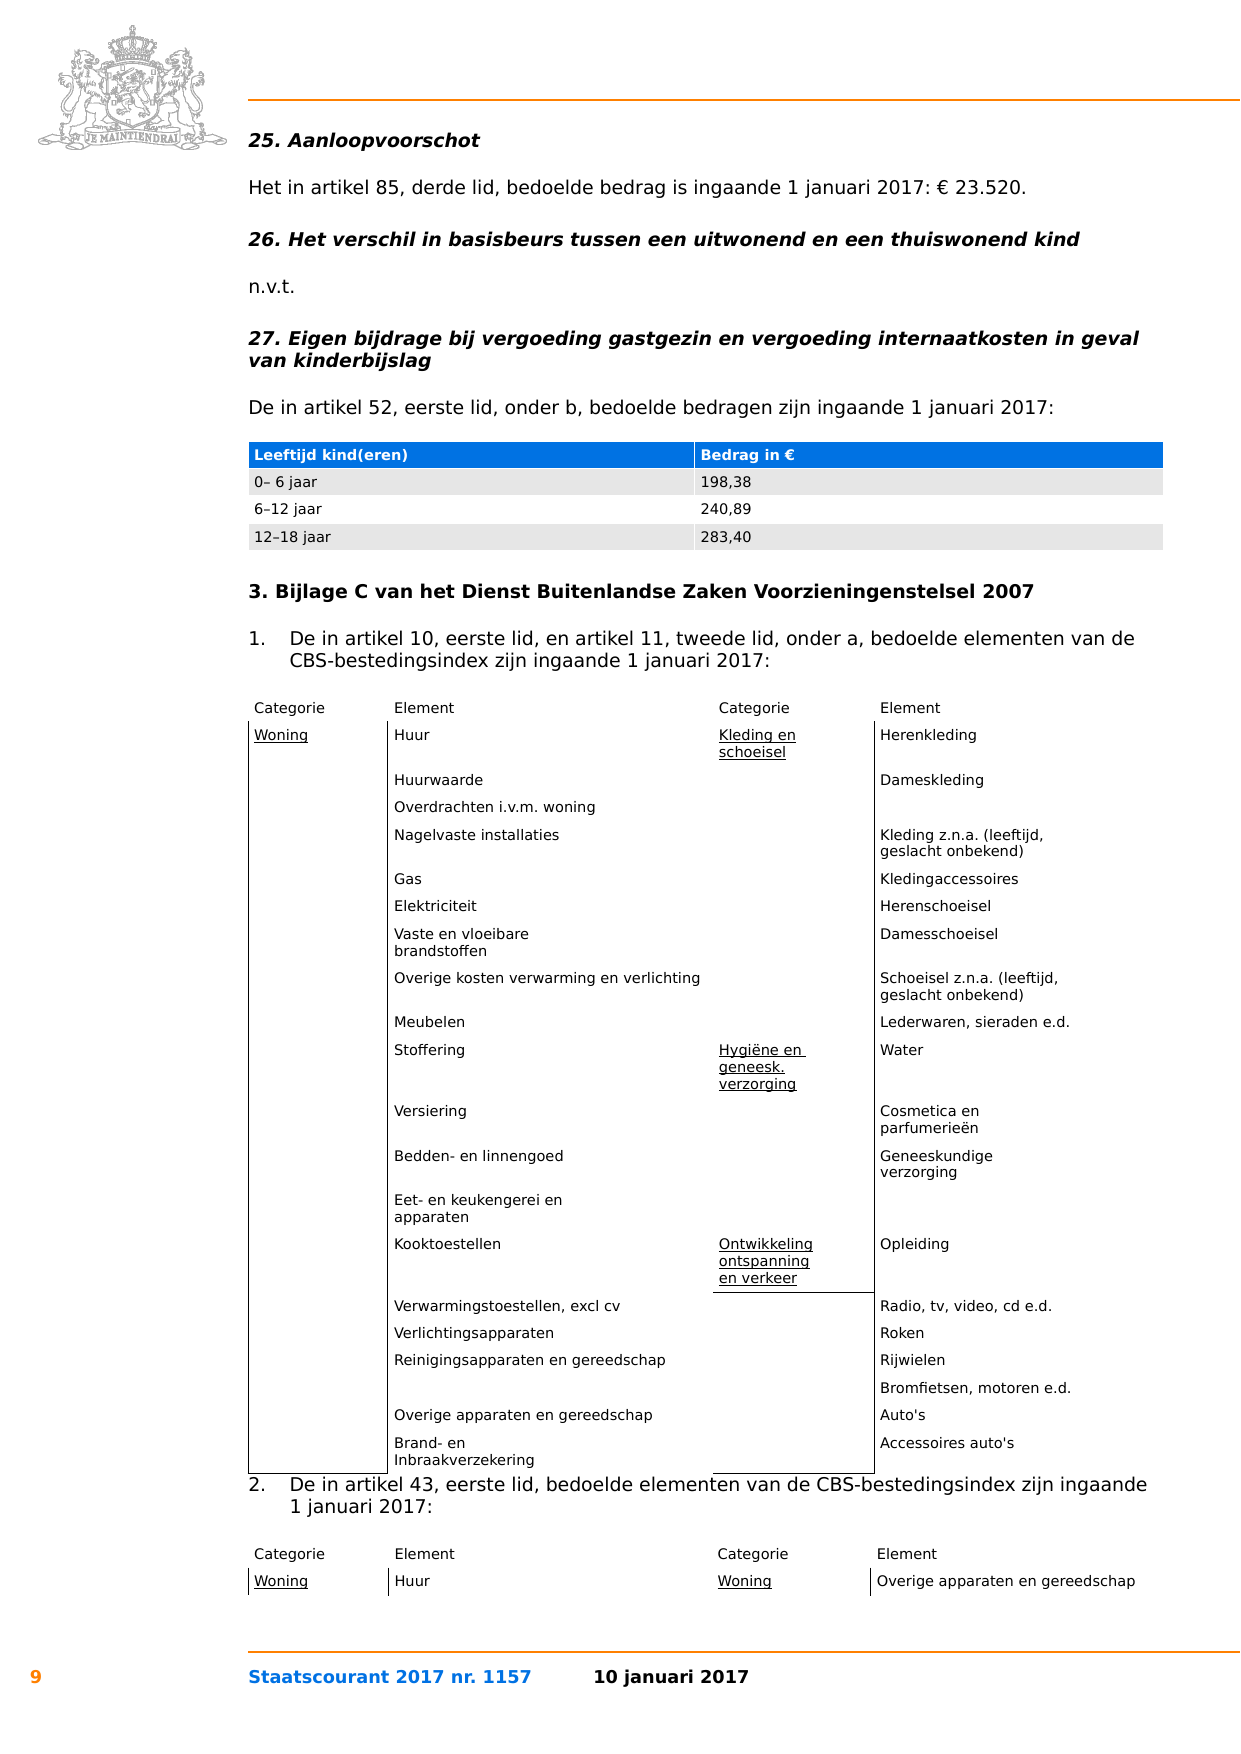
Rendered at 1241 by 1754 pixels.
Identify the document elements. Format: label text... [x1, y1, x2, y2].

table_header Categorie [712, 1541, 870, 1567]
table_cell Brand- en Inbraakverzekering [388, 1430, 712, 1473]
table_cell Nagelvaste installaties [388, 822, 712, 865]
table_cell Overige kosten verwarming en verlichting [388, 965, 712, 1008]
table_cell [875, 794, 1163, 821]
table_cell [249, 893, 387, 920]
table_cell Ontwikkeling ontspanning en verkeer [713, 1230, 874, 1292]
table_cell [249, 1429, 387, 1473]
table_cell Huur [389, 1569, 711, 1595]
table_cell [713, 964, 874, 1008]
table_cell Opleiding [875, 1231, 1163, 1292]
table_cell [249, 1186, 387, 1230]
table_cell [249, 1401, 387, 1429]
subtitle 26. Het verschil in basisbeurs tussen een uitwonend en een thuiswonend kind [248, 229, 1163, 251]
table_header Categorie [249, 695, 387, 721]
table_cell Meubelen [388, 1010, 712, 1036]
table_cell [249, 1097, 387, 1142]
table_header Bedrag in € [695, 442, 1163, 468]
table_cell Lederwaren, sieraden e.d. [875, 1010, 1163, 1036]
table_header Leeftijd kind(eren) [249, 442, 694, 468]
table_cell Kledingaccessoires [875, 866, 1163, 892]
table_cell Accessoires auto's [875, 1430, 1163, 1473]
table_cell [249, 1142, 387, 1186]
table_cell [713, 793, 874, 821]
table_cell [713, 893, 874, 920]
picture [38, 25, 227, 150]
table_cell [713, 766, 874, 793]
table_header Categorie [249, 1541, 388, 1567]
table_cell [249, 793, 387, 821]
table_cell Overige apparaten en gereedschap [871, 1569, 1163, 1595]
table_cell [249, 1230, 387, 1292]
table_header Categorie [713, 695, 874, 721]
table_cell [249, 1292, 387, 1319]
table_cell Vaste en vloeibare brandstoffen [388, 921, 712, 964]
table_cell Eet- en keukengerei en apparaten [388, 1187, 712, 1230]
text 2. De in artikel 43, eerste lid, bedoelde elementen van de CBS-bestedingsindex zijn ingaande 1 januari 2017: [248, 1474, 1163, 1518]
table_cell [713, 1097, 874, 1142]
table_cell Gas [388, 866, 712, 892]
table_cell [713, 1401, 874, 1429]
table_cell Kleding en schoeisel [713, 723, 874, 766]
table_cell Elektriciteit [388, 894, 712, 920]
table_cell Hygiëne en geneesk. verzorging [713, 1036, 874, 1097]
table_cell [249, 1319, 387, 1347]
table_cell Geneeskundige verzorging [875, 1143, 1163, 1186]
table_cell [875, 1187, 1163, 1230]
table_header Element [389, 1541, 711, 1567]
table_cell Huur [388, 723, 712, 766]
table_cell Cosmetica en parfumerieën [875, 1098, 1163, 1142]
table_cell [713, 920, 874, 964]
table_cell [249, 1374, 387, 1401]
table_cell 283,40 [695, 524, 1163, 550]
table_cell 12–18 jaar [249, 524, 694, 550]
table_cell Bedden- en linnengoed [388, 1143, 712, 1186]
table_cell [249, 1009, 387, 1036]
table_cell Damesschoeisel [875, 921, 1163, 964]
table_cell Water [875, 1037, 1163, 1097]
table_header Element [875, 695, 1163, 721]
table_cell [713, 1429, 874, 1473]
table_cell Versiering [388, 1098, 712, 1142]
table_cell [249, 1347, 387, 1374]
table_cell Auto's [875, 1403, 1163, 1429]
table_cell Bromfietsen, motoren e.d. [875, 1375, 1163, 1401]
table_cell Kooktoestellen [388, 1231, 712, 1292]
table_cell [249, 766, 387, 793]
table_cell [713, 865, 874, 892]
table_cell [249, 865, 387, 892]
text n.v.t. [248, 276, 1163, 298]
table_cell [249, 821, 387, 865]
table_cell Overige apparaten en gereedschap [388, 1403, 712, 1429]
table_cell Woning [249, 723, 387, 766]
table_cell Reinigingsapparaten en gereedschap [388, 1348, 712, 1374]
text De in artikel 52, eerste lid, onder b, bedoelde bedragen zijn ingaande 1 januari 2017: [248, 397, 1163, 419]
table_header Element [871, 1541, 1163, 1567]
table_cell Schoeisel z.n.a. (leeftijd, geslacht onbekend) [875, 965, 1163, 1008]
table_cell 198,38 [695, 469, 1163, 495]
table_cell [713, 821, 874, 865]
subtitle 27. Eigen bijdrage bij vergoeding gastgezin en vergoeding internaatkosten in geval van kinderbijslag [248, 328, 1163, 372]
table_cell Huurwaarde [388, 767, 712, 793]
table_cell [249, 964, 387, 1008]
table_cell Verlichtingsapparaten [388, 1320, 712, 1347]
table_cell 6–12 jaar [249, 496, 694, 523]
table_cell Dameskleding [875, 767, 1163, 793]
table_cell Woning [249, 1569, 388, 1595]
table_cell Overdrachten i.v.m. woning [388, 794, 712, 821]
table_cell 0– 6 jaar [249, 469, 694, 495]
table_cell Woning [712, 1569, 870, 1595]
table_cell 240,89 [695, 496, 1163, 523]
table_header Element [388, 695, 712, 721]
table_cell [713, 1186, 874, 1230]
table_cell Rijwielen [875, 1348, 1163, 1374]
text 1. De in artikel 10, eerste lid, en artikel 11, tweede lid, onder a, bedoelde elementen van de CBS-bestedingsindex zijn ingaande 1 januari 2017: [248, 628, 1163, 672]
text Het in artikel 85, derde lid, bedoelde bedrag is ingaande 1 januari 2017: € 23.520. [248, 177, 1163, 199]
table_cell [249, 1036, 387, 1097]
table_cell Radio, tv, video, cd e.d. [875, 1293, 1163, 1319]
table_cell Stoffering [388, 1037, 712, 1097]
table_cell [713, 1319, 874, 1347]
table_cell Kleding z.n.a. (leeftijd, geslacht onbekend) [875, 822, 1163, 865]
table_cell [388, 1375, 712, 1401]
table_cell [713, 1293, 874, 1319]
subtitle 3. Bijlage C van het Dienst Buitenlandse Zaken Voorzieningenstelsel 2007 [248, 581, 1163, 603]
table_cell Herenschoeisel [875, 894, 1163, 920]
table_cell Roken [875, 1320, 1163, 1347]
table_cell [249, 920, 387, 964]
table_cell [713, 1374, 874, 1401]
table_cell [713, 1142, 874, 1186]
table_cell Herenkleding [875, 723, 1163, 766]
table_cell [713, 1009, 874, 1036]
subtitle 25. Aanloopvoorschot [248, 130, 1163, 152]
table_cell Verwarmingstoestellen, excl cv [388, 1293, 712, 1319]
table_cell [713, 1347, 874, 1374]
